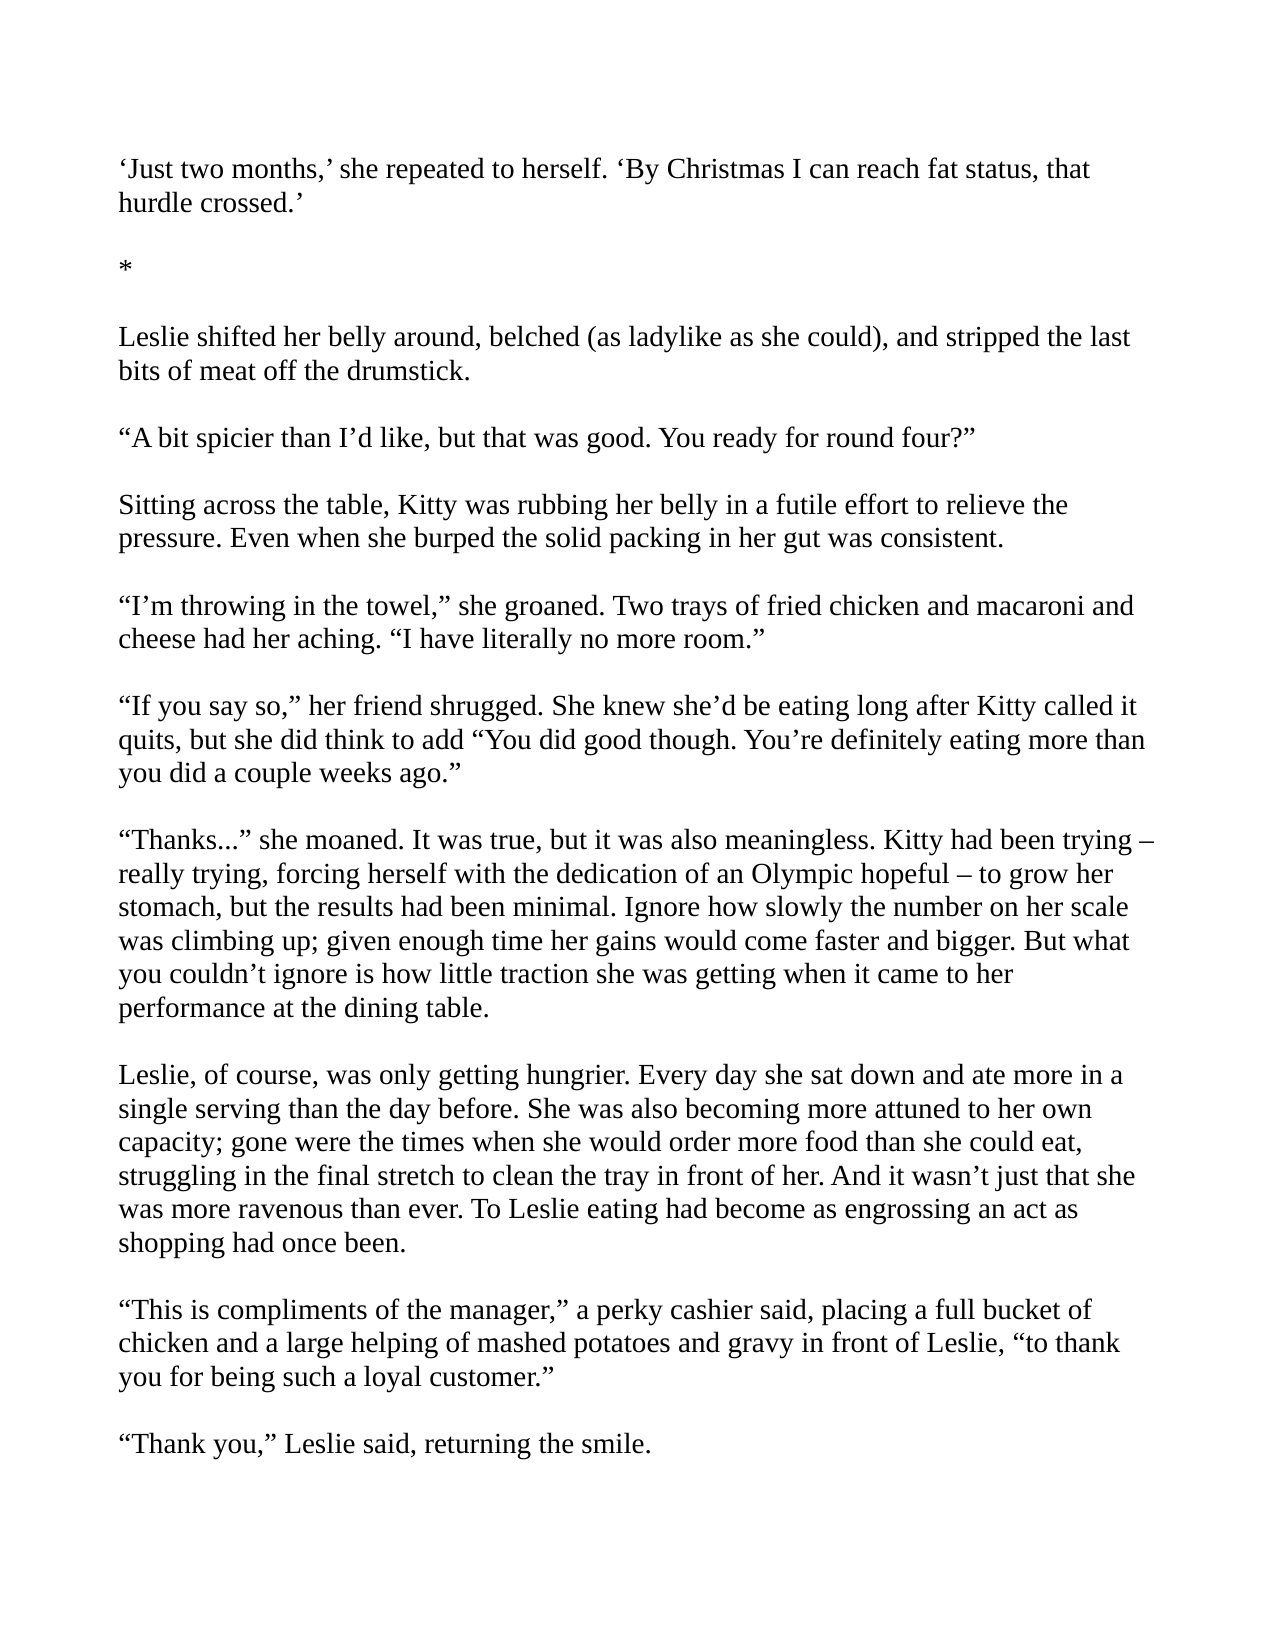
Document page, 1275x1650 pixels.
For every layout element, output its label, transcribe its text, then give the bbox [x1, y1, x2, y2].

text Leslie, of course, was only getting hungrier. Every day she sat down and ate more in a single serving than the day before. She was also becoming more attuned to her own capacity; gone were the times when she would order more food than she could eat, struggling in the final stretch to clean the tray in front of her. And it wasn’t just that she was more ravenous than ever. To Leslie eating had become as engrossing an act as shopping had once been. [118, 1057, 1157, 1258]
text “I’m throwing in the towel,” she groaned. Two trays of fried chicken and macaroni and cheese had her aching. “I have literally no more room.” [118, 588, 1157, 655]
text ‘Just two months,’ she repeated to herself. ‘By Christmas I can reach fat status, that hurdle crossed.’ [118, 152, 1157, 219]
text * [118, 252, 1157, 286]
text Leslie shifted her belly around, belched (as ladylike as she could), and stripped the last bits of meat off the drumstick. [118, 319, 1157, 386]
text “If you say so,” her friend shrugged. She knew she’d be eating long after Kitty called it quits, but she did think to add “You did good though. You’re definitely eating more than you did a couple weeks ago.” [118, 688, 1157, 789]
text “Thanks...” she moaned. It was true, but it was also meaningless. Kitty had been trying – really trying, forcing herself with the dedication of an Olympic hopeful – to grow her stomach, but the results had been minimal. Ignore how slowly the number on her scale was climbing up; given enough time her gains would come faster and bigger. But what you couldn’t ignore is how little traction she was getting when it came to her performance at the dining table. [118, 822, 1157, 1024]
text “This is compliments of the manager,” a perky cashier said, placing a full bucket of chicken and a large helping of mashed potatoes and gravy in front of Leslie, “to thank you for being such a loyal customer.” [118, 1292, 1157, 1393]
text “A bit spicier than I’d like, but that was good. You ready for round four?” [118, 420, 1157, 453]
text “Thank you,” Leslie said, returning the smile. [118, 1426, 1157, 1460]
text Sitting across the table, Kitty was rubbing her belly in a futile effort to relieve the pressure. Even when she burped the solid packing in her gut was consistent. [118, 487, 1157, 554]
